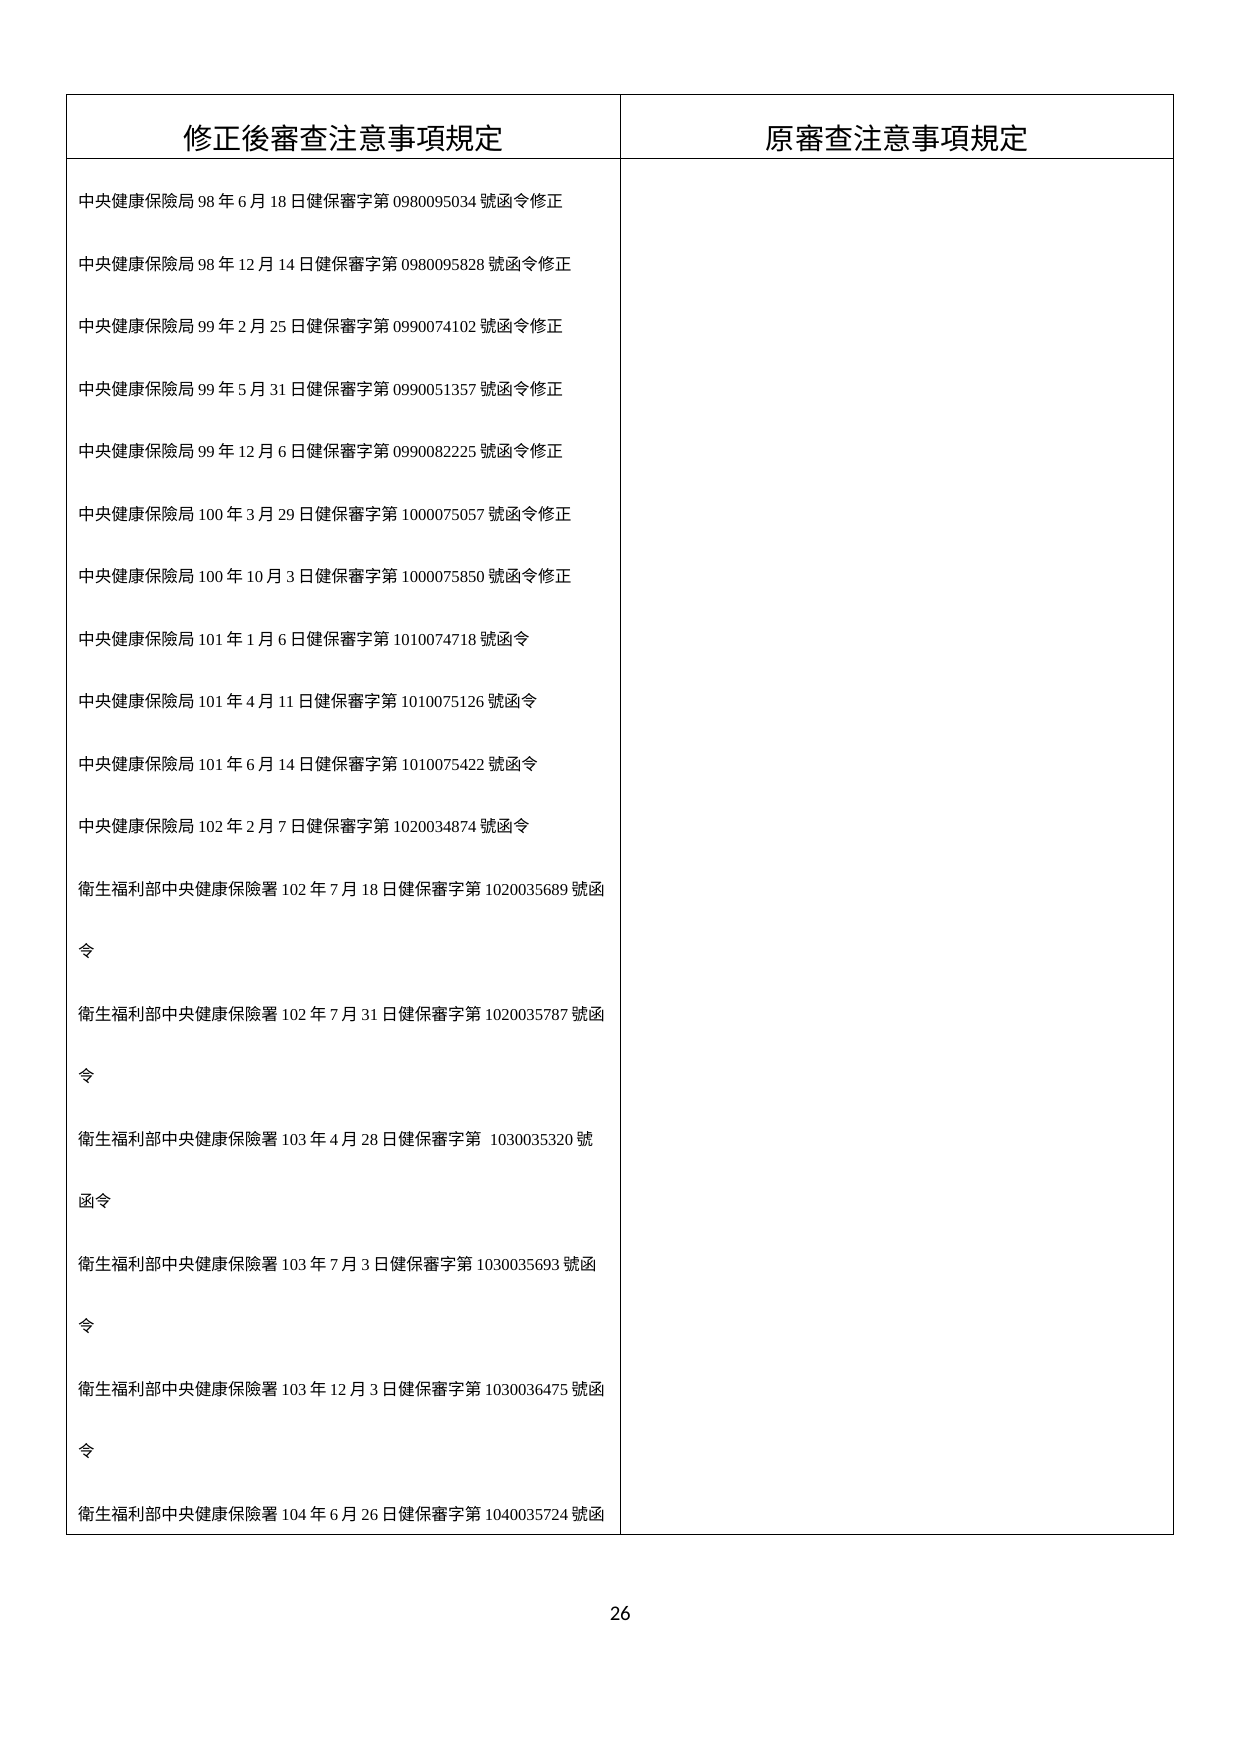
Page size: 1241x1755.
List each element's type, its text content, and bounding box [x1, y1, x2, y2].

table_cell 壹、全民健康保險非住院診斷關聯群(Tw-DRGs)案件審查注意事項 一、一般原則： (三十二)「流行性感冒A型病毒抗原(14065C)」及「流行性感冒B型病毒抗原(14066C)」之審查原則：(106/12/1) 1.符合衛生福利部疾病管制署對於公費流感抗病毒藥劑適用條件者，無須進行快篩。 ○ ○ ○ 2.符合衛生福利部疾病管制署對類流感症狀之定義，須符合3項條件： (1)突然發病，有發燒(耳溫≧38℃)及呼吸道症狀。 (2)具有肌肉酸痛、頭痛、極度倦怠感其中一種症狀者。 (3)需排除單純性流鼻水、扁桃腺炎，與支氣管炎，且以發病48小時內為原則。 3.醫師需詢問病史且確實評估後開立，送審時需檢附檢查報告。 (三十三)四肢超音波(109/5/1) 四肢超音波檢查(19016C)： 1.下列情形執行四肢超音波檢查時機： (1)懷疑四肢血管病變。 (2)四肢軟組織腫瘤。 ○ ○ ○ ○ ○ ○ (3)四肢異物。 ○ (4)靭帶之疾病。 ○ ○ ○ (5)骨骼之疾病。 ○ (6)關節之疾病。 ○ ○ (7)周邊神經之疾病。 2.關節內玻尿酸注射、葡萄糖水增生注射或PRP(platelet-rich plasma)注射，不得申報19016C。 3.送審需檢附的佐證資料： (1)病歴應詳實記載主訴、病史、理學檢查或神經學檢查及適應症。 (2)應有正式報告，並檢附清晰可判讀之超音波影像圖(需註明部位)。 4.檢查頻率： (1)急性病變以檢查1次為原則。 (2)追蹤評估以3-6個月為原則，如需增加檢查頻率，應檢附相關資料佐證。 二、各科審查注意事項： (一)醫院全民健康保險非住院診斷關聯群(Tw-DRGs)案件醫療費用審查注意事項-家庭醫學科 7.全民健康保險居家照護審查注意事項 (1)審查原則 甲、各分區業務組得訂定指標，對收案及費用申報均合理之居家照護機構，得減量抽樣審查。(102/3/1) 乙、對申報資源耗用群類別分布超常態之居家照護機構，得要求其申報費用時檢附護理計畫及訪視紀錄，逐案(包括申報訪視次數在規定次數以內之案件)審查。 (2)收案注意事項 甲、收案對象是否符合下列各項條件： A.活動能力評估符合KARNOFSKY SCALE(詳附表二)第三級(含)以上，或BARTHEL’S SCORE(詳附表三)60分(含)以下。 B.有明確之居家照護服務項目需要。 C.病情穩定能在家中進行照護。 D.檢附完整之申請資料： (A)申請書中有客觀的護理評估資料及符合個案個 別需要的具體護理計畫。 (B)醫囑單有完整之病史及醫囑記載。 (C)申請書及醫囑單所記載之診斷、病情、照護項目及照護計畫一致。 乙、申請延長照護個案除需符合前項收案條件外，「護理評估」項目中是否有說明照護期間個案病況進展情形。 丙、下列對象不符收案條件，應不予同意： A.無明確之護理措施，只需部分日常生活協助者。 B.病情不穩，需住院治療者。 (3)費用審查注意事項 甲、有下列情形者，不予支付費用或核扣多報之費用： A.不符合收案或延長照護條件者。 B.月申報訪視次數在三次(含)以上、新收個案收案當月在四次(含)以上而未依規定檢具相關資料，或經審查為非必要之超次訪視。 C.申報資源耗用群分類與提供之居家照護項目不符者。 D.非必要之靜脈點滴注射，每日申報家訪費用者。 E.醫師及護理人員均不可同一時段申報兩位不同住處病患訪視費。（104/1/1） 乙、有下列情事者，應加強審查： A.同一病患同一天由不同科別醫師看診者。 B.照護紀錄內容僅見例行更換各式導管者。 (二) 醫院全民健康保險非住院診斷關聯群(Tw-DRGs)案件醫療費用審查注意事項-內科 1.門診部分審查原則： ○ ○ ○ ○ ○ ○ ○ ○ ○ ○ ○ ○ 2.門診部分審查注意事項： (8)BC肝治療計畫用藥審查原則 甲、ALT上升情況或肝失代償情況(如bilirubin >2mg/dL, PT prolong>3 sec) 符合BC肝治療計畫所需條件情況下，可施行HBV DNA或 HCV RNA 定量檢查，三個月內不得重覆檢查。 5.其他注意事項： (三)醫院全民健康保險非住院診斷關聯群(Tw-DRGs)案件醫療費用審查注意事項-外科 48.病態型肥胖實施減重手術(如胃隔間術72035B、72041B腹腔鏡胃間隔術…等)應符合下列各項條件：(109/5/1) (1)BMI(body mass index)身體質量指數37.5Kg/m2；BMI32.5Kg/m2合併有高危險併發症，如:第二型糖尿病患者其糖化血色素經內科治療後仍7.5%、高血壓、呼吸中止症候群等。(109/5/1) ○ ○ ○ ○ ○ ○ ○ ○ ○ (五)醫院全民健康保險非住院診斷關聯群(Tw-DRGs)案件醫療費用審查注意事項-婦產科 1005婦產科 100505婦科骨盆腔病狀診療 100505010骨盆腔檢查 100505020嚴重骨盆器官脫垂 100505030間質性膀胱炎 100505042婦科腹腔鏡 ○ ○ ___________________________________________ 100505婦科骨盆腔病狀診療 100505022嚴重骨盆器官脫垂，病人雖無主訴尿失禁，得於手術前執行尿路動力學檢查，請於病歷記載主客觀評估。(106/1/1) ○ ○ ○ ○ ○ ○ ○ ○ ○ ○ ○ ○ ○ ○ ○ 100511產科子宮外孕診療(107/07/01) 100511010產科超音波 100511010-01子宮外孕、先兆性流產、不完全性流產等與懷孕有關之診斷或疾病得申報產科超音波(19010C)。 ○ ○ ○ ○ ○ ○ ○ ○ ○ ○ ○ ○ ○ ○ ○ ○ ○ ○ ○ ○ ○ ○ ○ ○ ○ ○ ○ ○ ○ ○ ○ ○ ○ ○ ○ ○ ○ ○ ○ ○ ○ ○ ○ (七)醫院全民健康保險非住院診斷關聯群(Tw-DRGs)案件醫療費用審查注意事項-泌尿科 100803排尿障礙用藥及相關診療 _________________________________________ 100803排尿障礙用藥及相關診療 100803061 Desmopressin acetate (Minirin錠劑)(106/6/1) 100803061-01成人夜間多尿症需於病歷載明夜間多尿症之證據，如夜間尿量或小便日誌之結果。(106/6/1) 100803061-02 7歲以下不得使用。(106/6/1) ○ ○ ○ ○ ○ ○ ○ ○ (八)醫院全民健康保險非住院診斷關聯群(Tw-DRGs)案件醫療費用審查注意事項-耳鼻喉科 100903內視鏡 100903012鼻咽鏡Nasopharyngoscopy 100903022鼻竇內視鏡Sinoscopy 100903032喉鏡Laryngoscopy 100903042喉頻閃光源內視鏡 100903050追蹤鼻咽癌，咽喉癌及其它頭頸部癌症之內視鏡 _________________________________________ 100903內視鏡 100903050追蹤鼻咽癌，咽喉癌及其它頭頸部癌症之內視鏡：治療中得申報三次，治療後之追蹤一個月得申報1次。頸部腫瘤，疑似原發或轉移性癌，診斷(含切片)時，得申報1次，確認為癌症後，依頭頸癌之申報原則。(109/5/1) ○ ○ ○ ○ ○ ○ ○ ○ ○ ○ ○ ○ ○ ○ ○ ○ ○ ○ ○ ○ 100907耳鼻喉、頭頸外科手術 100907192 Sudden deafness病人進行transtympanic steroid injection，門診得申報顯微鏡下耳內注射(54009B)；開刀房若設有專屬耳用內視鏡二氧化碳雷射系統，則得申報二氧化碳雷射手術(62020B)，若執行鼓膜切開後再注射，則得申報顯微鏡／內視鏡下鼓膜切開術(84007C)。(106/8/1) (九)醫院全民健康保險非住院診斷關聯群(Tw-DRGs)案件醫療費用審查注意事項-眼科 5.視網膜疾病：(97/5/1) (7)手術： ○乙、複雜性：網膜剝離併玻璃體出血，視網膜局部皺縮○○○或巨形裂孔以鞏膜切除併植入或扣壓(85608B)＋1/2○○○眼坦部玻璃體切除術－簡單(86206B)項給付(須有術○○○前網膜剝離照片及手術紀錄備查)。 6.玻璃體切除:眼坦部玻璃體切除術-簡單(86206B)項及眼坦部玻璃體切除術－複雜(86207B)項給付標準。 (1)86206B項：作簡單之玻璃體切除。 18.氣壓式眼壓測定(23305C)，應明定為疾病之診斷，及相關疾病追蹤檢查，若僅為例行篩檢，應包含於一般診察費用，申報時須有電腦印表紙；但若數據不穩定或不可靠時，最好再以其他方式來測量確定眼壓並記錄及申報。(97/5/1)(99/7/1) ○ ○ (十)醫院全民健康保險非住院診斷關聯群(Tw-DRGs)案件醫療費用審查注意事項-皮膚科 14.二氧化碳雷射手術(CO2 laser operation)62020B適應症如下: (3)甲圍疣(Periungal warts) 限使用在有5個(含)以上，或面積大於2平方公分以上之病灶，申報時需附照片。(97/5/1)(99/7/1) (十三)醫院全民健康保險非住院診斷關聯群(Tw-DRGs)案件醫療費用審查注意事項-精神科 5.申報各項精神醫療治療費診療項目之案件送審時，須檢附就診當次及前後看診或治療紀錄，未檢附及用定型化單張勾選者，不予支付。各項診療項目紀錄內容及審查原則如下：(95/7/15) ○ ○ 全民健康保險住院診斷關聯群(Tw-DRGs)案件審查注意事項 二、個別DRG審查注意事項(100/11/1) MDC5循環系統之疾病與疾患審查注意事項 DRG11201 多條血管及其他經皮心臟血管手術(MULTIPLE VESSELS AND OTHER PERCUTANEOUS CARDIOVASCULAR PROCEDURES) DRG11202 單條血管經皮心臟血管手術(SINGLE VESSEL PERCUTANEOUS CARDIOVASCULAR PROCEDURES) DRG11203 經導管心臟病灶或組織剝除術(CATHETER ABLATION OF LESION OR TISSUES) DRG11204 其他經皮心臟血管手術(OTHER PERCUTANEOUS CARDIOVASCULAR PROCEDURES) 壹、一般原則： 二十六、「流行性感冒A型病毒抗原(14065C)」及「流行性感冒B型病毒抗原(14066C)」之審查原則： (106/12/1) 1.符合衛生福利部疾病管制署對於公費流感抗病毒藥劑適用條件者，無須進行快篩。 ○ ○ ○ ○ 2.符合衛生福利部疾病管制署對類流感症狀之定義，須符合3項條件： (1)突然發病，有發燒(耳溫≧38℃)及呼吸道症狀。 (2)具有肌肉酸痛、頭痛、極度倦怠感其中一種症狀者。 (3)需排除單純性流鼻水、扁桃腺炎，與支氣管炎，且以發病48小時內為原則。 3.醫師需詢問病史且確實評估後開立，送審時需檢附檢查報告。 ○ ○ ○ ○ ○ ○ ○ ○ ○ ○ ○ ○ ○ ○ ○ ○ ○ ○ ○ ○ ○ ○ ○ ○ ○ ○ ○ ○ ○ ○ ○ ○ ○ ○ 貳、各科審查注意事項： 一、西醫基層醫療費用審查注意事項-家庭醫學科 (一)門診部分審查原則： 4.其他有關之審查原則： (14)居家照護每一個案每月以支付二次訪視費為原則： 多於二次者應附護理計畫，必要時得抽調其訪視紀 錄。 (七)全民健康保險居家照護審查注意事項 1.審查原則 (1)各分區業務組得訂定指標，對收案及費用申報均合理之居家照護機構，得減量抽樣審查。(102/3/1) (2)對申報資源耗用群類別分布超常態之居家照護機構，得要求其申報費用時檢附護理計畫及訪視紀錄，逐案(包括申報訪視次數在規定次數以內之案件)審查。 2.收案注意事項 (1)收案對象是否符合下列各項條件： 甲、活動能力評估符合KARNOFSKY SCALE(詳附表二)第三級(含)以上，或BARTHEL’S SCORE(詳附表三)60分(含)以下。 乙、有明確之居家照護服務項目需要。 丙、病情穩定能在家中進行照護。 丁、檢附完整之申請資料： A申請書中有客觀的護理評估資料及符合個案個別 需要的具體護理計畫。 B醫囑單有完整之病史及醫囑記載。 C申請書及醫囑單所記載之診斷、病情、照護項目及照護計畫一致。 (2)申請延長照護個案除需符合前項收案條件外，「護理評估」項目中是否有說明照護期間個案病況進展情形。 (3)下列對象不符收案條件，應不予同意： 甲、無明確之護理措施，只需部分日常生活協助者。 乙、病情不穩，需住院治療者。 3.費用審查注意事項 (1)有下列情形者，不予支付費用或核扣多報之費用： 甲、不符合收案或延長照護條件者。 乙、月申報訪視次數在三次(含)以上、新收個案收案當月在四次(含)以上而未依規定檢具相關資料，或經審查為非必要之超次訪視。 丙、申報資源耗用群分類與提供之居家照護項目不符者。 丁、非必要之靜脈點滴注射，每日申報家訪費用者。 戊、同一護理人員於同一時段申報兩不同住處病患之訪視費用者。 (2)有下列情事者，應加強審查： 甲、同一病患同一天由不同科別醫師看診者。 乙、照護紀錄內容僅見例行更換各式導管者。 二、西醫基層醫療費用審查注意事項-內科 (一)門診部分審查原則： 12.肝功能指數略為異常(如GPT:46)，後續再執行B、C肝檢查及超音波檢查之診療準則：(97/5/1) (1)B型肝炎帶原者初次檢查是合理，若該院所確認患者為B型肝炎表面抗原陽性報告者，則不需再檢驗。 (2)非B、C肝炎患者，肝功能異常，超音波檢查以一年一次為原則。 ○ (3)超音波檢查比例異常者加強審查。 (4)B、C肝炎患者每6個月超音波追蹤檢查一次(診療代碼19009C追蹤性超音波)、肝硬化患者每三個月超音波追蹤檢查(診療代碼19009C)一次為原則。(99/4/1)(100/1/1) ○ ○ (二)門診部分審查注意事項： 9.BC肝治療計畫用藥審查原則 (1)ALT 上升情況或肝失代償情況(如bilirubin >2mg/dL, PT prolong>3 sec) 符合BC肝治療計畫所需條件情況下，可施行HBV DNA或HCV RNA 定量檢查，三個月內不得重覆檢查。 (五)其他注意事項： 三、西醫基層醫療費用審查注意事項-外科 ○ ○ ○ ○ ○ 五、西醫基層醫療費用審查注意事項-婦產科 2005婦產科 200505婦科骨盆腔病狀診療 200505010骨盆腔檢查 200505022婦科腹腔鏡 ○ ○ _________________________________________ 200505婦科骨盆腔病狀診療 ○ ○ ○ ○ ○ ○ ○ ○ ○ ○ ○ ○ ○ ○ ○ ○ ○ 200512產科子宮外孕診療 200512010產科超音波 200512010-01子宮外孕、先兆性流產、不完全性流產等與懷孕有關之診斷或疾病得申報產科超音波(19010C)。(104/1/1) O 七、西醫基層醫療費用審查注意事項-泌尿科 八、西醫基層醫療費用審查注意事項-耳鼻喉科 200902內視鏡 200902012鼻咽鏡Nasopharyngoscopy 200902022鼻竇內視鏡Sinoscopy 200902032喉鏡Laryngoscopy 200902040追蹤鼻咽癌，咽喉癌及其它頭頸部癌症之內視鏡 ○ _________________________________________ 200902內視鏡 200902040追蹤鼻咽癌，咽喉癌及其它頭頸部癌症之內視鏡：治療中得申報三次，治療後之追蹤一個月得申報1次。頸部腫瘤，疑似原發或轉移性癌，診斷(含切片)時，得申報1次，確認為癌症後，依頭頸癌之申報原則。(109/5/1) ○ ○ ○ ○ 200906耳鼻喉、頭頸外科手術 200906092鼓室內注射類固醇 200906092 Sudden deafness病人進行transtympanic steroid injection，門診得申報顯微鏡下耳內注射(54009B)；開刀房若設有專屬耳用內視鏡二氧化碳雷射系統，則得申報二氧化碳雷射手術(62020B)，若執行鼓膜切開後再注射，則得申報顯微鏡/內視鏡下鼓膜切開術。 九、西醫基層醫療費用審查注意事項-眼科 (五)視網膜剝離： 7.手術： (2)複雜性：網膜剝離併玻璃體出血，視網膜局部皺縮或巨形裂孔以85608B＋1/2 86206B項給付(須有術前網膜剝離照片及手術紀錄備查)。 (六)玻璃體切除：86206BC項及86207B項給付標準。 1.86206B項：作簡單之玻璃體切除。 (十八)氣壓式眼壓測定(23305C)，應明定為疾病之診斷，及相關疾病追蹤檢查，若僅為例行篩檢，應包含於一般診察費用，申報時須有電腦印表紙；但若數據不穩定或不可靠時，最好再以其他方式來測量確定眼壓並記錄及申報。(97/5/1)(99/7/1) 十三、西醫基層醫療費用審查注意事項-精神科 (五)申報各項精神醫療治療費診療項目之案件送審時，須檢附就診當次及前後看診或治療紀錄，未檢附及用定型化單張勾選者，不予支付。各項診療項目紀錄內容及審查原則如下：(95/7/15) ○ ○ ○ 十四、西醫基層醫療費用審查注意事項-復健科 (十六)審查案件中，有復健處方者，交由復健科專科會審。 有關「各項物理治療花費工時」(詳附表十四)及「物理治療黃金治療療程」(詳附表十五)，供審查參考。 ○ 十六、西醫基層醫療費用審查注意事項-病理科 (一)小件、中件、大件切片檢查(25001C至25003C)，其計價係以病理解剖部位(以SNOMED上的coding number)為計算依據。同一病理解剖部位僅(以SNOMED上的coding number為基準)能以一次計價。不同病理解剖部位(以SNOMEND上的coding number為基準)得分別計價。同次申報以不超過四個解剖部位為原則。 附表十五 物理治療黃金治療療程 [621, 159, 1173, 1534]
table_header 修正後審查注意事項規定 [67, 95, 620, 158]
table_cell 中央健康保險局98年6月18日健保審字第0980095034號函令修正 中央健康保險局98年12月14日健保審字第0980095828號函令修正 中央健康保險局99年2月25日健保審字第0990074102號函令修正 中央健康保險局99年5月31日健保審字第0990051357號函令修正 中央健康保險局99年12月6日健保審字第0990082225號函令修正 中央健康保險局100年3月29日健保審字第1000075057號函令修正 中央健康保險局100年10月3日健保審字第1000075850號函令修正 中央健康保險局101年1月6日健保審字第1010074718號函令 中央健康保險局101年4月11日健保審字第1010075126號函令 中央健康保險局101年6月14日健保審字第1010075422號函令 中央健康保險局102年2月7日健保審字第1020034874號函令 衛生福利部中央健康保險署102年7月18日健保審字第1020035689號函令 衛生福利部中央健康保險署102年7月31日健保審字第1020035787號函令 衛生福利部中央健康保險署103年4月28日健保審字第 1030035320號函令 衛生福利部中央健康保險署103年7月3日健保審字第1030035693號函令 衛生福利部中央健康保險署103年12月3日健保審字第1030036475號函令 衛生福利部中央健康保險署104年6月26日健保審字第1040035724號函 [67, 159, 620, 1534]
table_header 原審查注意事項規定 [621, 95, 1173, 158]
